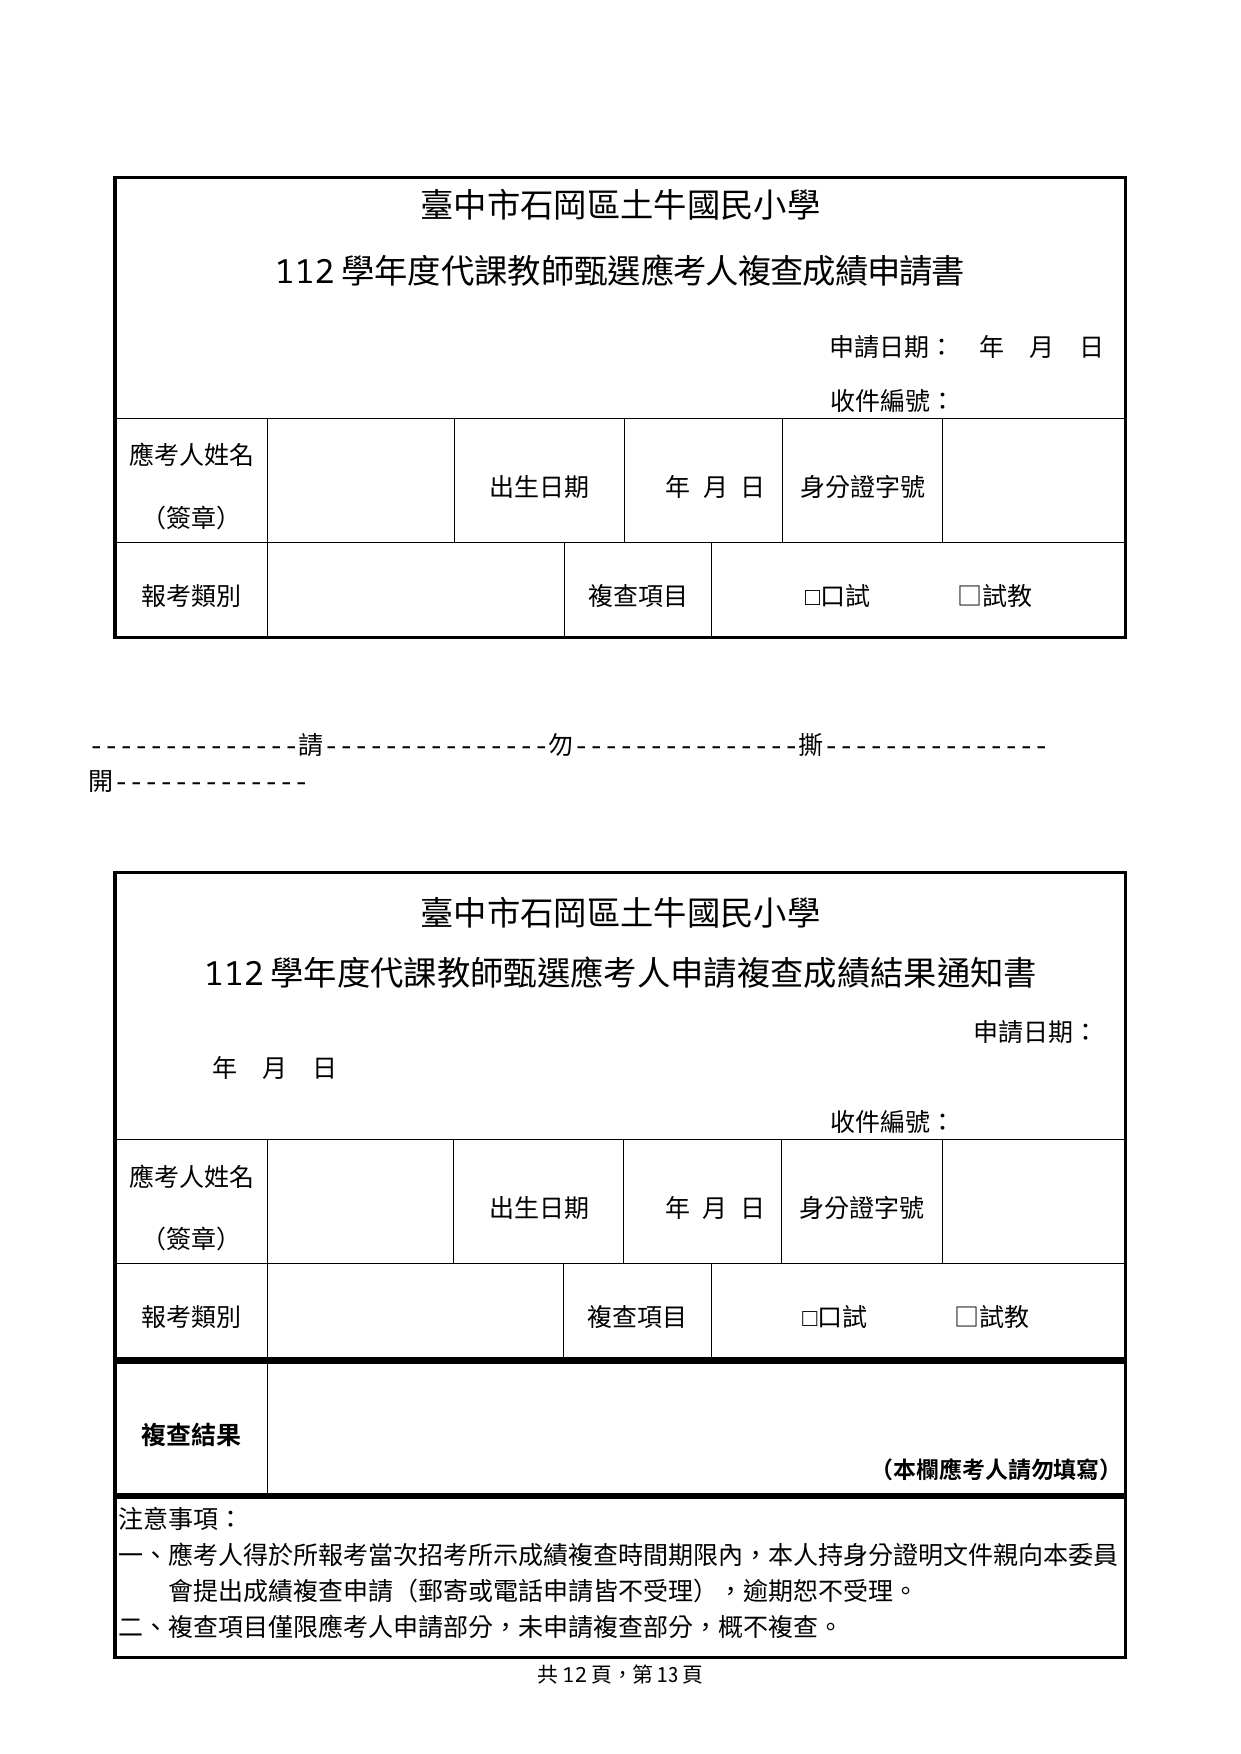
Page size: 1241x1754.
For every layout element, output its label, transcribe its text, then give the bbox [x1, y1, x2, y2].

table_cell [268, 419, 454, 542]
table_cell [943, 419, 1124, 542]
table_cell 出生日期 [455, 419, 624, 542]
table_cell 應考人姓名 （簽章） [117, 419, 267, 542]
table_cell □口試 □試教 [712, 1264, 1124, 1357]
table_cell 出生日期 [454, 1140, 623, 1263]
table_cell 年 月 日 [625, 419, 782, 542]
table_cell [943, 1140, 1124, 1263]
table_header 臺中市石岡區土牛國民小學 112學年度代課教師甄選應考人申請複查成績結果通知書 申請日期： 年 月 日 收件編號： [117, 874, 1124, 1139]
table_header 臺中市石岡區土牛國民小學 112學年度代課教師甄選應考人複查成績申請書 申請日期： 年 月 日 收件編號： [117, 179, 1124, 417]
table_cell [268, 543, 564, 636]
table_cell 複查結果 [117, 1364, 267, 1493]
table_cell 身分證字號 [783, 419, 942, 542]
text --------------請---------------勿---------------撕---------------開------------- [89, 725, 1152, 798]
table_cell 報考類別 [117, 543, 267, 636]
table_cell 應考人姓名 （簽章） [117, 1140, 267, 1263]
table_cell □口試 □試教 [712, 543, 1124, 636]
table_cell 複查項目 [565, 543, 711, 636]
table_cell 注意事項： 一、應考人得於所報考當次招考所示成績複查時間期限內，本人持身分證明文件親向本委員會提出成績複查申請（郵寄或電話申請皆不受理），逾期恕不受理。 二、複查項目僅限應考人申請部分，未申請複查部分，概不複查。 [117, 1499, 1124, 1656]
table_cell [268, 1264, 563, 1357]
table_cell 報考類別 [117, 1264, 267, 1357]
table_cell [268, 1140, 453, 1263]
table_cell （本欄應考人請勿填寫） [268, 1364, 1124, 1493]
table_cell 身分證字號 [782, 1140, 942, 1263]
table_cell 複查項目 [564, 1264, 711, 1357]
table_cell 年 月 日 [624, 1140, 781, 1263]
